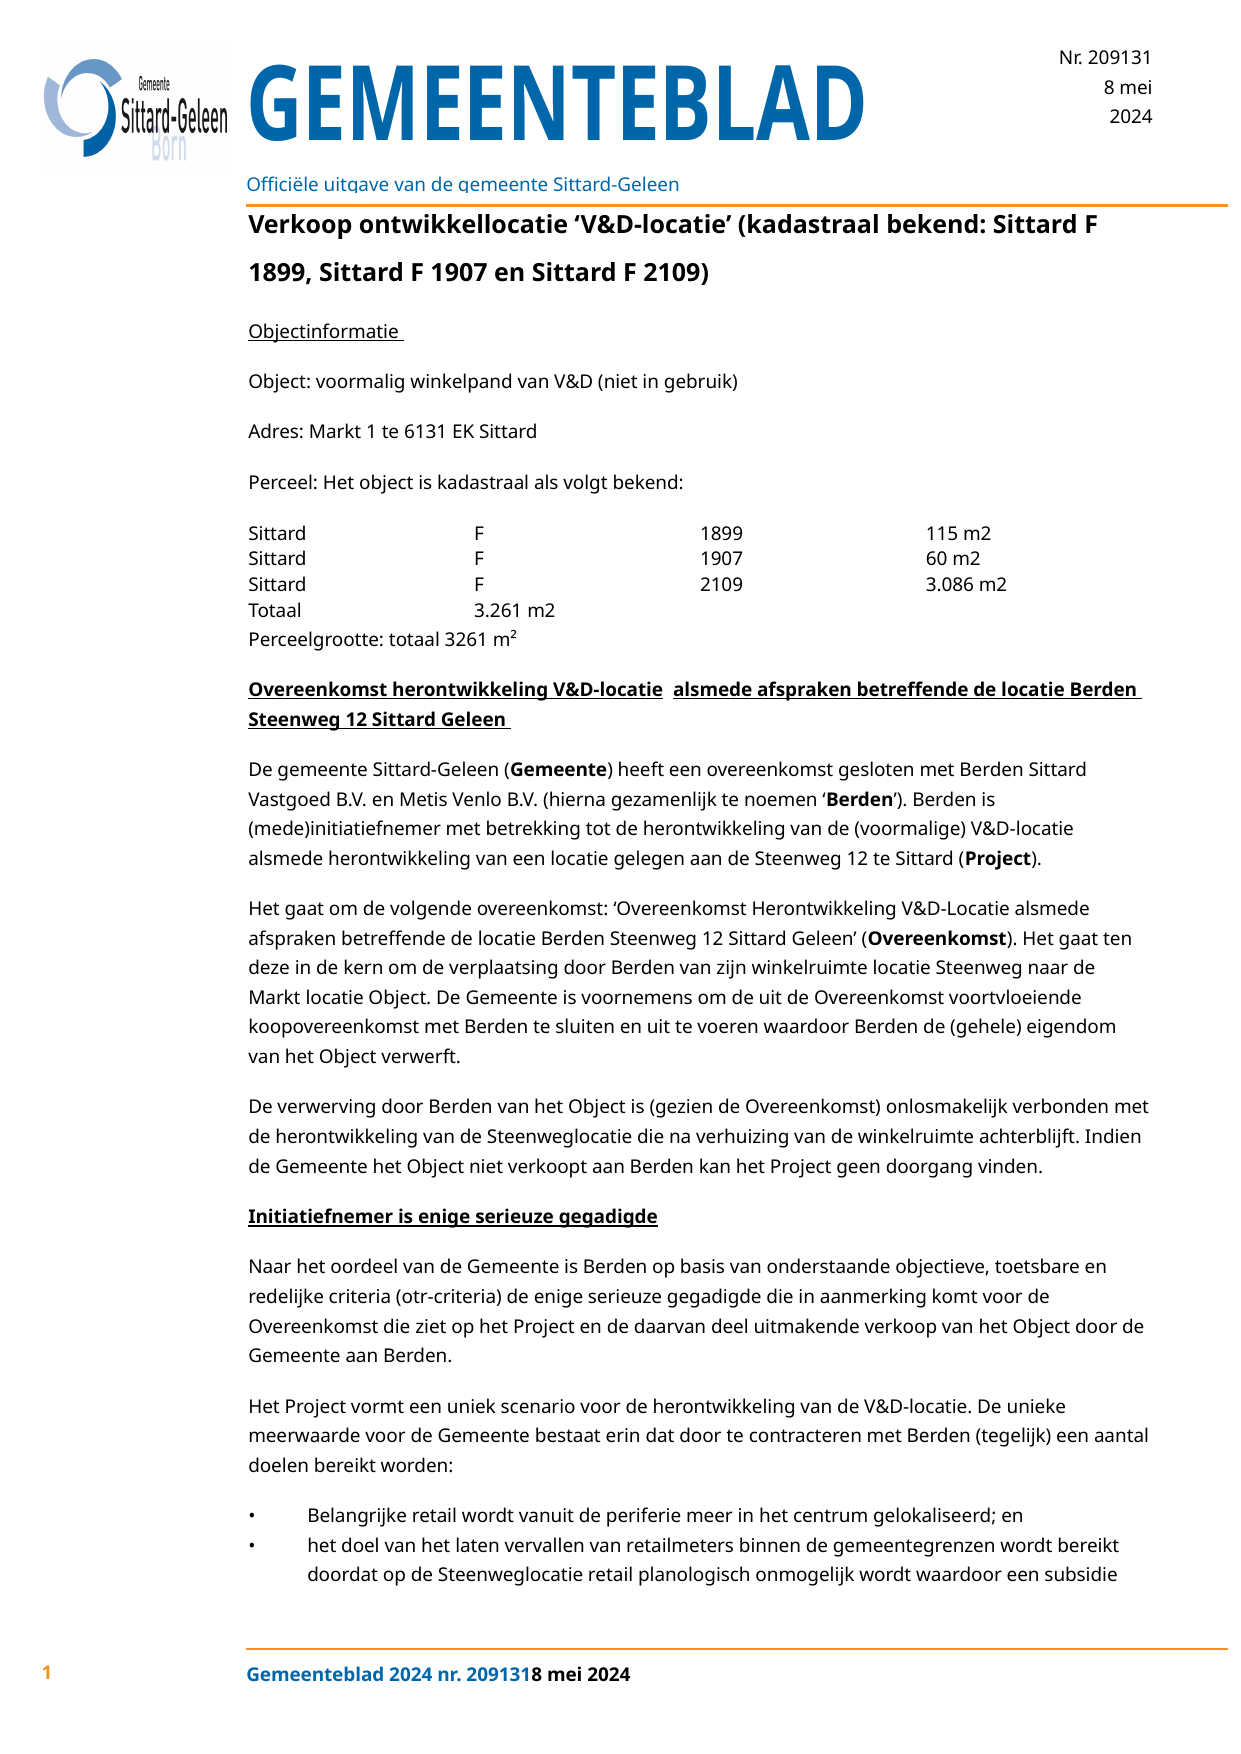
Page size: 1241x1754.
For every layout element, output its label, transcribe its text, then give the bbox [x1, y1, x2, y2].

table_cell Totaal [248, 597, 474, 623]
table_cell 1907 [700, 545, 926, 571]
table_header 1899 [700, 520, 926, 545]
table_cell 2109 [700, 571, 926, 597]
text Naar het oordeel van de Gemeente is Berden op basis van onderstaande objectieve, toetsbare en redelijke criteria (otr-criteria) de enige serieuze gegadigde die in aanmerking komt voor de Overeenkomst die ziet op het Project en de daarvan deel uitmakende verkoop van het Object door de Gemeente aan Berden. [248, 1254, 1152, 1368]
table_cell F [474, 545, 700, 571]
text Adres: Markt 1 te 6131 EK Sittard [248, 419, 1152, 444]
table_cell [926, 597, 1152, 623]
text De gemeente Sittard-Geleen (Gemeente) heeft een overeenkomst gesloten met Berden Sittard Vastgoed B.V. en Metis Venlo B.V. (hierna gezamenlijk te noemen ‘Berden’). Berden is (mede)initiatiefnemer met betrekking tot de herontwikkeling van de (voormalige) V&D-locatie alsmede herontwikkeling van een locatie gelegen aan de Steenweg 12 te Sittard (Project). [248, 756, 1152, 871]
table_cell 3.086 m2 [926, 571, 1152, 597]
list Belangrijke retail wordt vanuit de periferie meer in het centrum gelokaliseerd; en [248, 1502, 1152, 1528]
text Object: voormalig winkelpand van V&D (niet in gebruik) [248, 368, 1152, 394]
table_header Sittard [248, 520, 474, 545]
table_cell Sittard [248, 571, 474, 597]
text De verwerving door Berden van het Object is (gezien de Overeenkomst) onlosmakelijk verbonden met de herontwikkeling van de Steenweglocatie die na verhuizing van de winkelruimte achterblijft. Indien de Gemeente het Object niet verkoopt aan Berden kan het Project geen doorgang vinden. [248, 1094, 1152, 1179]
text Perceelgrootte: totaal 3261 m² [248, 626, 1152, 652]
table_cell 3.261 m2 [474, 597, 700, 623]
table_header F [474, 520, 700, 545]
text Objectinformatie [248, 318, 1152, 344]
text Het gaat om de volgende overeenkomst: ‘Overeenkomst Herontwikkeling V&D-Locatie alsmede afspraken betreffende de locatie Berden Steenweg 12 Sittard Geleen’ (Overeenkomst). Het gaat ten deze in de kern om de verplaatsing door Berden van zijn winkelruimte locatie Steenweg naar de Markt locatie Object. De Gemeente is voornemens om de uit de Overeenkomst voortvloeiende koopovereenkomst met Berden te sluiten en uit te voeren waardoor Berden de (gehele) eigendom van het Object verwerft. [248, 895, 1152, 1069]
list het doel van het laten vervallen van retailmeters binnen de gemeentegrenzen wordt bereikt doordat op de Steenweglocatie retail planologisch onmogelijk wordt waardoor een subsidie [248, 1532, 1152, 1587]
text Perceel: Het object is kadastraal als volgt bekend: [248, 469, 1152, 495]
table_cell F [474, 571, 700, 597]
picture [41, 47, 231, 172]
text Initiatiefnemer is enige serieuze gegadigde [248, 1203, 1152, 1229]
text Verkoop ontwikkellocatie ‘V&D-locatie’ (kadastraal bekend: Sittard F 1899, Sittard F 1907 en Sittard F 2109) [248, 207, 1152, 288]
text Het Project vormt een uniek scenario voor de herontwikkeling van de V&D-locatie. De unieke meerwaarde voor de Gemeente bestaat erin dat door te contracteren met Berden (tegelijk) een aantal doelen bereikt worden: [248, 1393, 1152, 1478]
table_cell 60 m2 [926, 545, 1152, 571]
table_header 115 m2 [926, 520, 1152, 545]
table_cell Sittard [248, 545, 474, 571]
table_cell [700, 597, 926, 623]
text Overeenkomst herontwikkeling V&D-locatie alsmede afspraken betreffende de locatie Berden Steenweg 12 Sittard Geleen [248, 676, 1152, 732]
